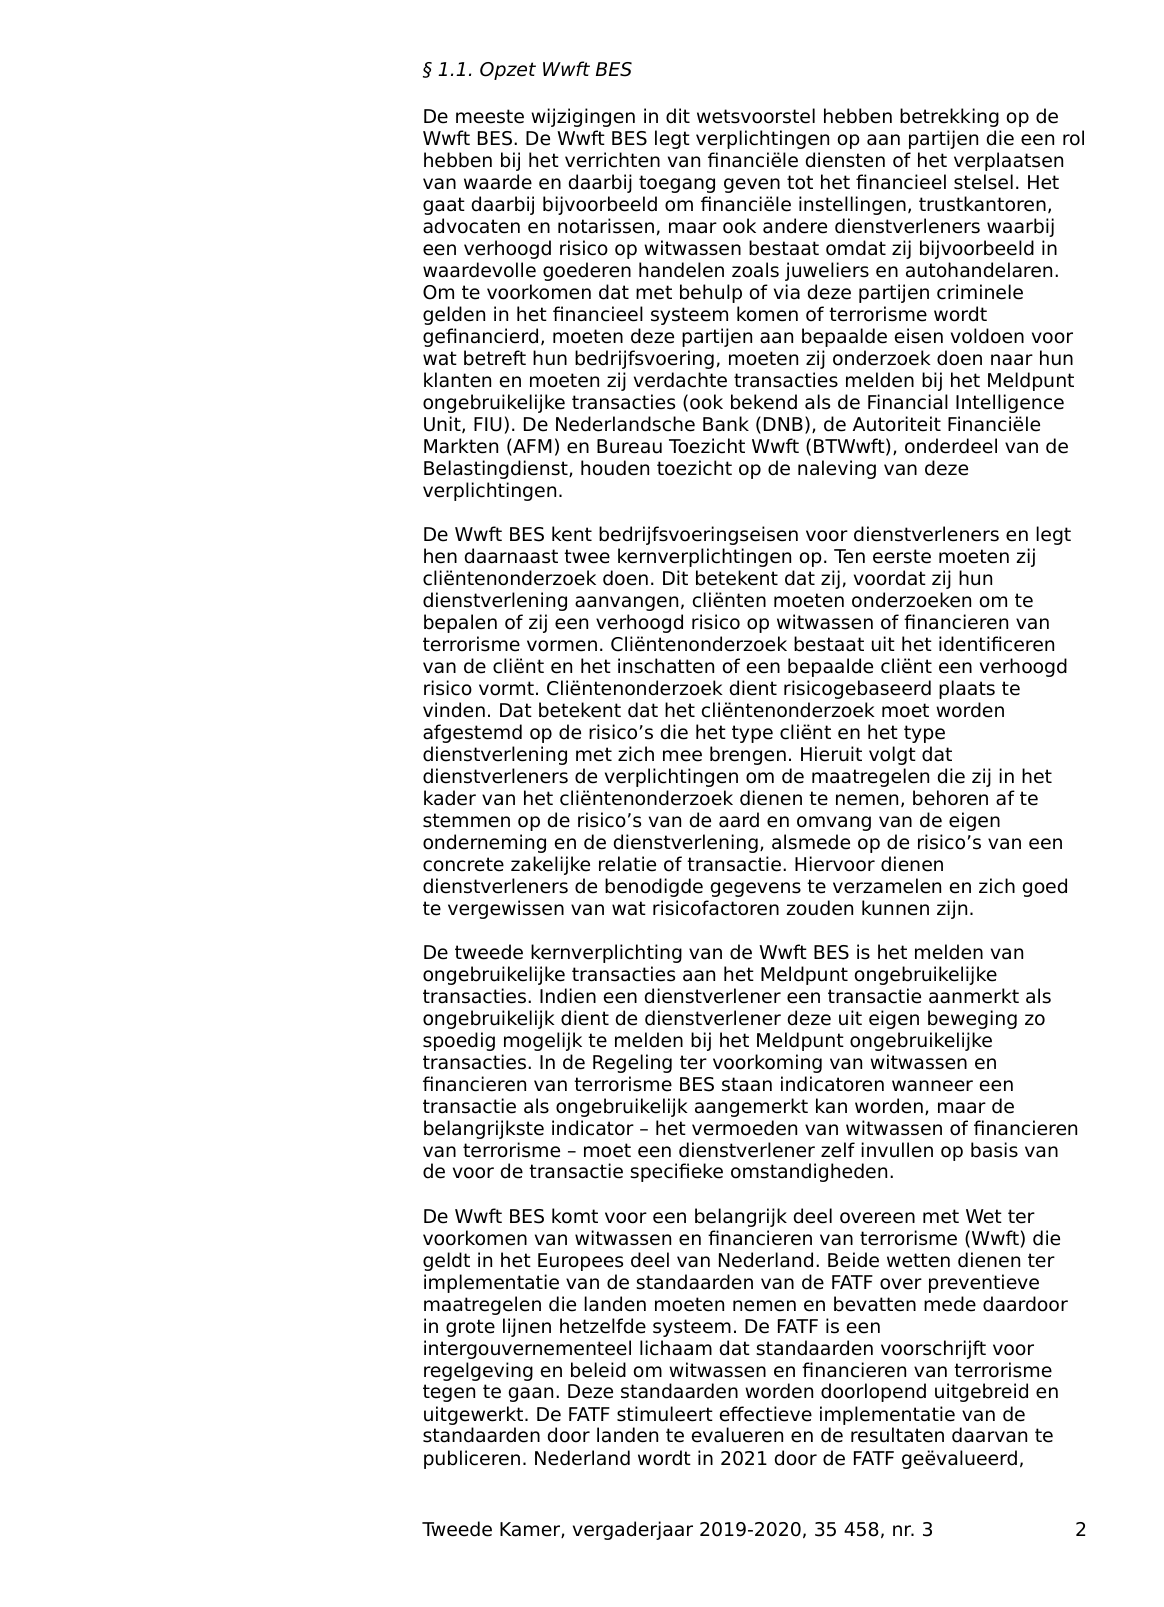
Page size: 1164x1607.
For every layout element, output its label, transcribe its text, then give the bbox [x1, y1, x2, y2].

text De meeste wijzigingen in dit wetsvoorstel hebben betrekking op de Wwft BES. De Wwft BES legt verplichtingen op aan partijen die een rol hebben bij het verrichten van financiële diensten of het verplaatsen van waarde en daarbij toegang geven tot het financieel stelsel. Het gaat daarbij bijvoorbeeld om financiële instellingen, trustkantoren, advocaten en notarissen, maar ook andere dienstverleners waarbij een verhoogd risico op witwassen bestaat omdat zij bijvoorbeeld in waardevolle goederen handelen zoals juweliers en autohandelaren. Om te voorkomen dat met behulp of via deze partijen criminele gelden in het financieel systeem komen of terrorisme wordt gefinancierd, moeten deze partijen aan bepaalde eisen voldoen voor wat betreft hun bedrijfsvoering, moeten zij onderzoek doen naar hun klanten en moeten zij verdachte transacties melden bij het Meldpunt ongebruikelijke transacties (ook bekend als de Financial Intelligence Unit, FIU). De Nederlandsche Bank (DNB), de Autoriteit Financiële Markten (AFM) en Bureau Toezicht Wwft (BTWwft), onderdeel van de Belastingdienst, houden toezicht op de naleving van deze verplichtingen. [422, 106, 1087, 502]
text De tweede kernverplichting van de Wwft BES is het melden van ongebruikelijke transacties aan het Meldpunt ongebruikelijke transacties. Indien een dienstverlener een transactie aanmerkt als ongebruikelijk dient de dienstverlener deze uit eigen beweging zo spoedig mogelijk te melden bij het Meldpunt ongebruikelijke transacties. In de Regeling ter voorkoming van witwassen en financieren van terrorisme BES staan indicatoren wanneer een transactie als ongebruikelijk aangemerkt kan worden, maar de belangrijkste indicator – het vermoeden van witwassen of financieren van terrorisme – moet een dienstverlener zelf invullen op basis van de voor de transactie specifieke omstandigheden. [422, 942, 1087, 1183]
text De Wwft BES kent bedrijfsvoeringseisen voor dienstverleners en legt hen daarnaast twee kernverplichtingen op. Ten eerste moeten zij cliëntenonderzoek doen. Dit betekent dat zij, voordat zij hun dienstverlening aanvangen, cliënten moeten onderzoeken om te bepalen of zij een verhoogd risico op witwassen of financieren van terrorisme vormen. Cliëntenonderzoek bestaat uit het identificeren van de cliënt en het inschatten of een bepaalde cliënt een verhoogd risico vormt. Cliëntenonderzoek dient risicogebaseerd plaats te vinden. Dat betekent dat het cliëntenonderzoek moet worden afgestemd op de risico’s die het type cliënt en het type dienstverlening met zich mee brengen. Hieruit volgt dat dienstverleners de verplichtingen om de maatregelen die zij in het kader van het cliëntenonderzoek dienen te nemen, behoren af te stemmen op de risico’s van de aard en omvang van de eigen onderneming en de dienstverlening, alsmede op de risico’s van een concrete zakelijke relatie of transactie. Hiervoor dienen dienstverleners de benodigde gegevens te verzamelen en zich goed te vergewissen van wat risicofactoren zouden kunnen zijn. [422, 524, 1087, 919]
text De Wwft BES komt voor een belangrijk deel overeen met Wet ter voorkomen van witwassen en financieren van terrorisme (Wwft) die geldt in het Europees deel van Nederland. Beide wetten dienen ter implementatie van de standaarden van de FATF over preventieve maatregelen die landen moeten nemen en bevatten mede daardoor in grote lijnen hetzelfde systeem. De FATF is een intergouvernementeel lichaam dat standaarden voorschrijft voor regelgeving en beleid om witwassen en financieren van terrorisme tegen te gaan. Deze standaarden worden doorlopend uitgebreid en uitgewerkt. De FATF stimuleert effectieve implementatie van de standaarden door landen te evalueren en de resultaten daarvan te publiceren. Nederland wordt in 2021 door de FATF geëvalueerd, [422, 1206, 1087, 1469]
subtitle § 1.1. Opzet Wwft BES [422, 59, 1087, 81]
